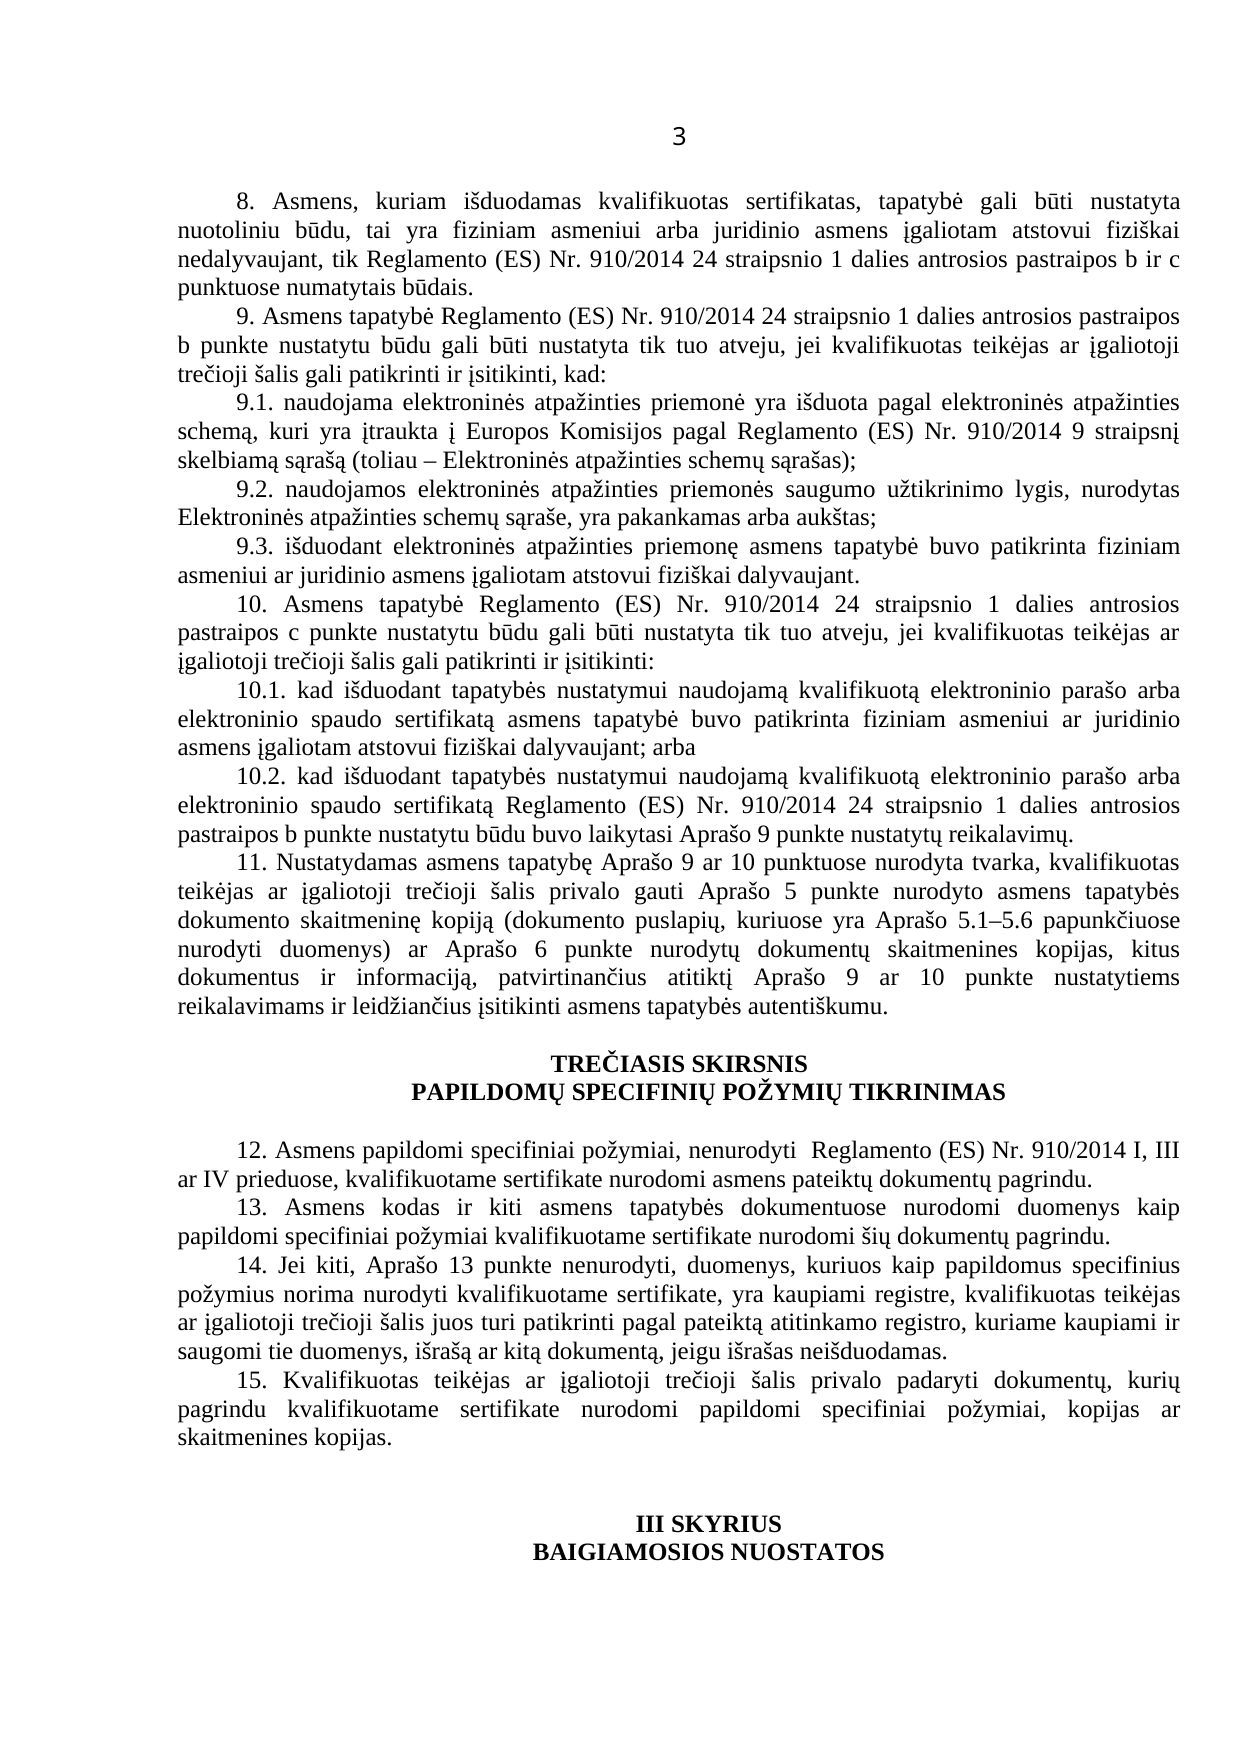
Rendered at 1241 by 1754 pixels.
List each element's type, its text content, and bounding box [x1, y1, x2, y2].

text 12. Asmens papildomi specifiniai požymiai, nenurodyti Reglamento (ES) Nr. 910/2014 I, III ar IV prieduose, kvalifikuotame sertifikate nurodomi asmens pateiktų dokumentų pagrindu. [177, 1135, 1181, 1192]
text 10.1. kad išduodant tapatybės nustatymui naudojamą kvalifikuotą elektroninio parašo arba elektroninio spaudo sertifikatą asmens tapatybė buvo patikrinta fiziniam asmeniui ar juridinio asmens įgaliotam atstovui fiziškai dalyvaujant; arba [177, 675, 1181, 761]
text 9.3. išduodant elektroninės atpažinties priemonę asmens tapatybė buvo patikrinta fiziniam asmeniui ar juridinio asmens įgaliotam atstovui fiziškai dalyvaujant. [177, 531, 1181, 589]
text 13. Asmens kodas ir kiti asmens tapatybės dokumentuose nurodomi duomenys kaip papildomi specifiniai požymiai kvalifikuotame sertifikate nurodomi šių dokumentų pagrindu. [177, 1192, 1181, 1250]
text III SKYRIUS [177, 1509, 1181, 1537]
text 8. Asmens, kuriam išduodamas kvalifikuotas sertifikatas, tapatybė gali būti nustatyta nuotoliniu būdu, tai yra fiziniam asmeniui arba juridinio asmens įgaliotam atstovui fiziškai nedalyvaujant, tik Reglamento (ES) Nr. 910/2014 24 straipsnio 1 dalies antrosios pastraipos b ir c punktuose numatytais būdais. [177, 186, 1181, 301]
text 15. Kvalifikuotas teikėjas ar įgaliotoji trečioji šalis privalo padaryti dokumentų, kurių pagrindu kvalifikuotame sertifikate nurodomi papildomi specifiniai požymiai, kopijas ar skaitmenines kopijas. [177, 1365, 1181, 1451]
text 9.1. naudojama elektroninės atpažinties priemonė yra išduota pagal elektroninės atpažinties schemą, kuri yra įtraukta į Europos Komisijos pagal Reglamento (ES) Nr. 910/2014 9 straipsnį skelbiamą sąrašą (toliau – Elektroninės atpažinties schemų sąrašas); [177, 387, 1181, 474]
text 9. Asmens tapatybė Reglamento (ES) Nr. 910/2014 24 straipsnio 1 dalies antrosios pastraipos b punkte nustatytu būdu gali būti nustatyta tik tuo atveju, jei kvalifikuotas teikėjas ar įgaliotoji trečioji šalis gali patikrinti ir įsitikinti, kad: [177, 301, 1181, 387]
text 10. Asmens tapatybė Reglamento (ES) Nr. 910/2014 24 straipsnio 1 dalies antrosios pastraipos c punkte nustatytu būdu gali būti nustatyta tik tuo atveju, jei kvalifikuotas teikėjas ar įgaliotoji trečioji šalis gali patikrinti ir įsitikinti: [177, 589, 1181, 675]
text BAIGIAMOSIOS NUOSTATOS [177, 1537, 1181, 1566]
text 11. Nustatydamas asmens tapatybę Aprašo 9 ar 10 punktuose nurodyta tvarka, kvalifikuotas teikėjas ar įgaliotoji trečioji šalis privalo gauti Aprašo 5 punkte nurodyto asmens tapatybės dokumento skaitmeninę kopiją (dokumento puslapių, kuriuose yra Aprašo 5.1–5.6 papunkčiuose nurodyti duomenys) ar Aprašo 6 punkte nurodytų dokumentų skaitmenines kopijas, kitus dokumentus ir informaciją, patvirtinančius atitiktį Aprašo 9 ar 10 punkte nustatytiems reikalavimams ir leidžiančius įsitikinti asmens tapatybės autentiškumu. [177, 847, 1181, 1020]
text Papildomų specifinių požymių tikrinimas [177, 1077, 1181, 1106]
text 9.2. naudojamos elektroninės atpažinties priemonės saugumo užtikrinimo lygis, nurodytas Elektroninės atpažinties schemų sąraše, yra pakankamas arba aukštas; [177, 474, 1181, 531]
text TREČIASIS SKIRSNIS [177, 1049, 1181, 1077]
text 10.2. kad išduodant tapatybės nustatymui naudojamą kvalifikuotą elektroninio parašo arba elektroninio spaudo sertifikatą Reglamento (ES) Nr. 910/2014 24 straipsnio 1 dalies antrosios pastraipos b punkte nustatytu būdu buvo laikytasi Aprašo 9 punkte nustatytų reikalavimų. [177, 761, 1181, 847]
text 14. Jei kiti, Aprašo 13 punkte nenurodyti, duomenys, kuriuos kaip papildomus specifinius požymius norima nurodyti kvalifikuotame sertifikate, yra kaupiami registre, kvalifikuotas teikėjas ar įgaliotoji trečioji šalis juos turi patikrinti pagal pateiktą atitinkamo registro, kuriame kaupiami ir saugomi tie duomenys, išrašą ar kitą dokumentą, jeigu išrašas neišduodamas. [177, 1250, 1181, 1365]
